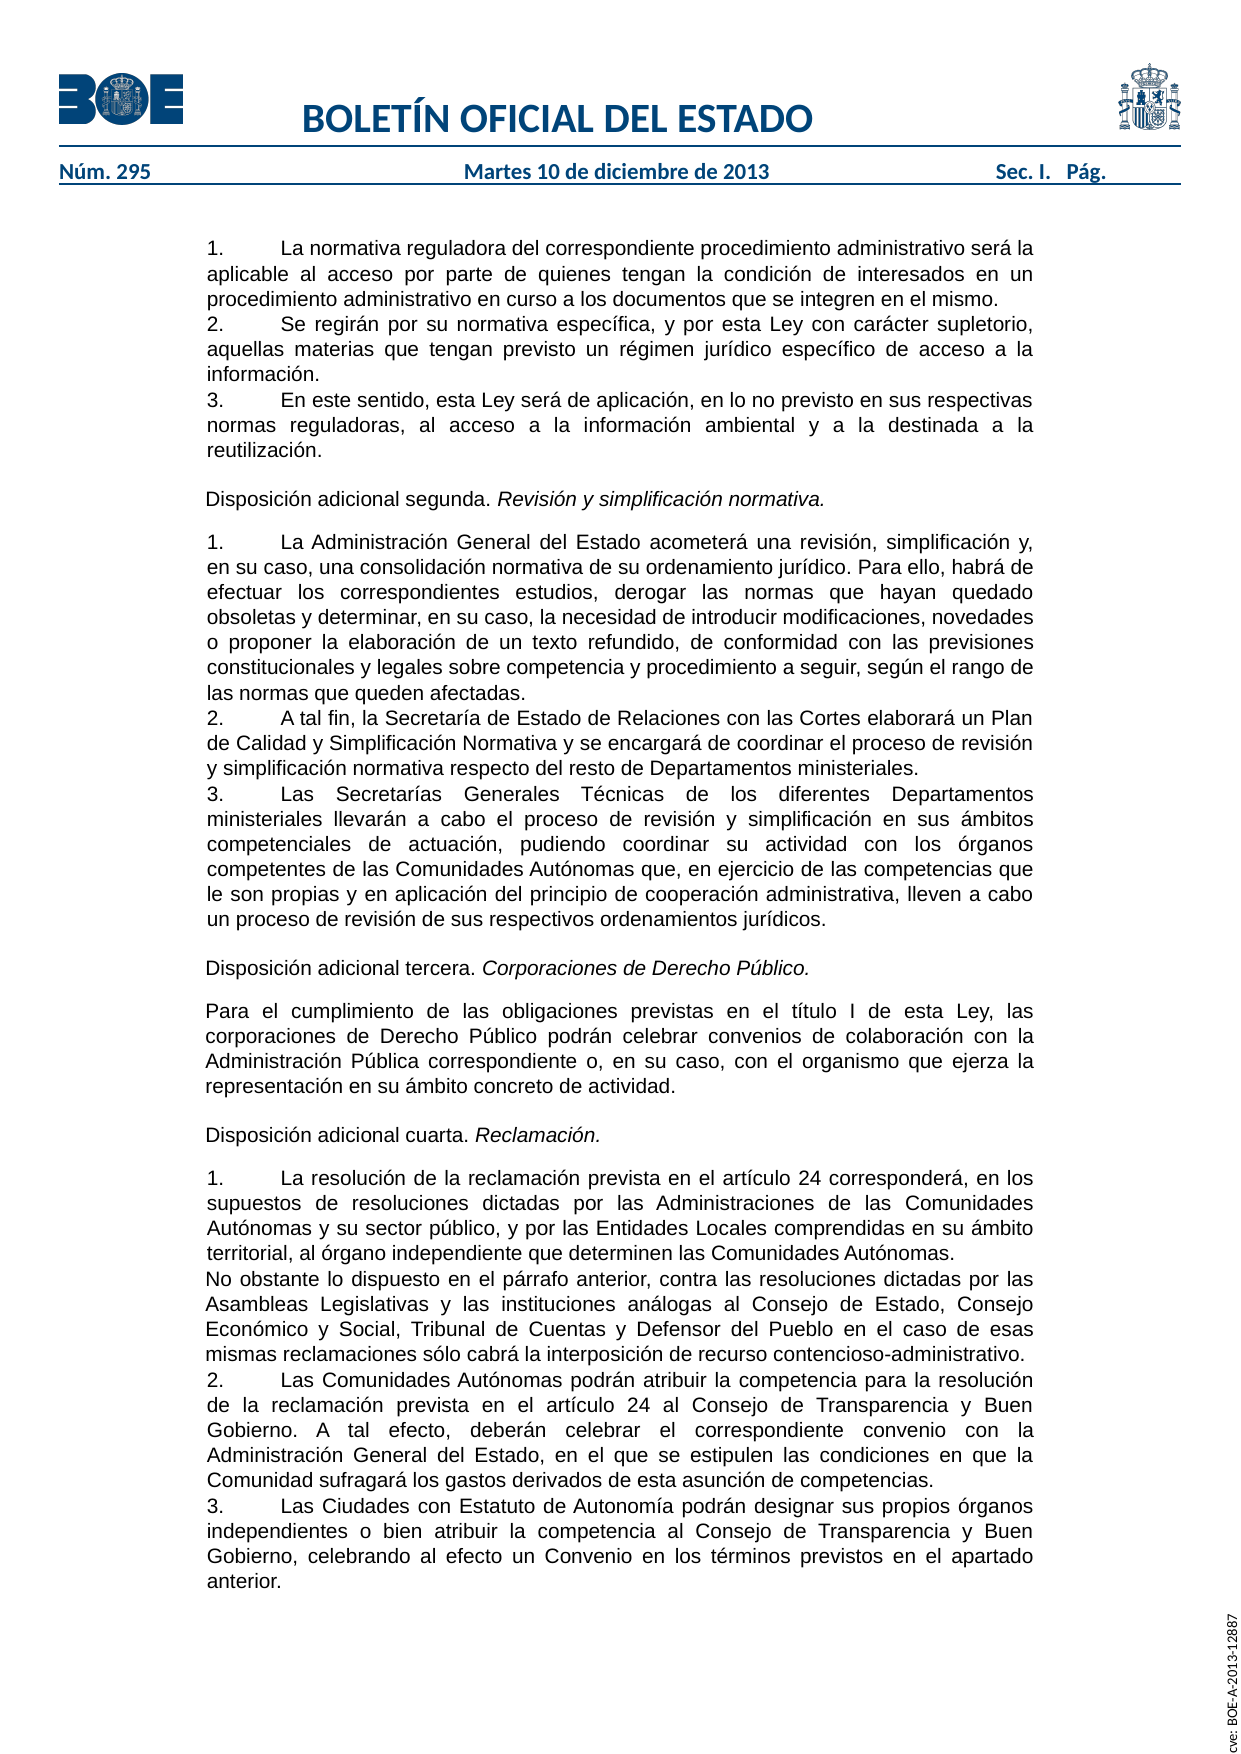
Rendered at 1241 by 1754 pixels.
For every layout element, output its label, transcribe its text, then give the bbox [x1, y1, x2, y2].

list Se regirán por su normativa específica, y por esta Ley con carácter supletorio, aquellas materias que tengan previsto un régimen jurídico específico de acceso a la información. [207, 312, 1035, 386]
text Disposición adicional segunda. Revisión y simplificación normativa. [205, 487, 1035, 511]
list Las Secretarías Generales Técnicas de los diferentes Departamentos ministeriales llevarán a cabo el proceso de revisión y simplificación en sus ámbitos competenciales de actuación, pudiendo coordinar su actividad con los órganos competentes de las Comunidades Autónomas que, en ejercicio de las competencias que le son propias y en aplicación del principio de cooperación administrativa, lleven a cabo un proceso de revisión de sus respectivos ordenamientos jurídicos. [207, 782, 1035, 931]
text No obstante lo dispuesto en el párrafo anterior, contra las resoluciones dictadas por las Asambleas Legislativas y las instituciones análogas al Consejo de Estado, Consejo Económico y Social, Tribunal de Cuentas y Defensor del Pueblo en el caso de esas mismas reclamaciones sólo cabrá la interposición de recurso contencioso-administrativo. [205, 1266, 1035, 1366]
list La normativa reguladora del correspondiente procedimiento administrativo será la aplicable al acceso por parte de quienes tengan la condición de interesados en un procedimiento administrativo en curso a los documentos que se integren en el mismo. [207, 236, 1035, 310]
list A tal fin, la Secretaría de Estado de Relaciones con las Cortes elaborará un Plan de Calidad y Simplificación Normativa y se encargará de coordinar el proceso de revisión y simplificación normativa respecto del resto de Departamentos ministeriales. [207, 706, 1035, 780]
text Disposición adicional tercera. Corporaciones de Derecho Público. [205, 956, 1035, 980]
text Disposición adicional cuarta. Reclamación. [205, 1123, 1035, 1147]
list La resolución de la reclamación prevista en el artículo 24 corresponderá, en los supuestos de resoluciones dictadas por las Administraciones de las Comunidades Autónomas y su sector público, y por las Entidades Locales comprendidas en su ámbito territorial, al órgano independiente que determinen las Comunidades Autónomas. [207, 1166, 1035, 1265]
list Las Comunidades Autónomas podrán atribuir la competencia para la resolución de la reclamación prevista en el artículo 24 al Consejo de Transparencia y Buen Gobierno. A tal efecto, deberán celebrar el correspondiente convenio con la Administración General del Estado, en el que se estipulen las condiciones en que la Comunidad sufragará los gastos derivados de esta asunción de competencias. [207, 1367, 1035, 1492]
text Para el cumplimiento de las obligaciones previstas en el título I de esta Ley, las corporaciones de Derecho Público podrán celebrar convenios de colaboración con la Administración Pública correspondiente o, en su caso, con el organismo que ejerza la representación en su ámbito concreto de actividad. [205, 999, 1035, 1098]
list Las Ciudades con Estatuto de Autonomía podrán designar sus propios órganos independientes o bien atribuir la competencia al Consejo de Transparencia y Buen Gobierno, celebrando al efecto un Convenio en los términos previstos en el apartado anterior. [207, 1493, 1035, 1593]
list En este sentido, esta Ley será de aplicación, en lo no previsto en sus respectivas normas reguladoras, al acceso a la información ambiental y a la destinada a la reutilización. [207, 388, 1035, 462]
list La Administración General del Estado acometerá una revisión, simplificación y, en su caso, una consolidación normativa de su ordenamiento jurídico. Para ello, habrá de efectuar los correspondientes estudios, derogar las normas que hayan quedado obsoletas y determinar, en su caso, la necesidad de introducir modificaciones, novedades o proponer la elaboración de un texto refundido, de conformidad con las previsiones constitucionales y legales sobre competencia y procedimiento a seguir, según el rango de las normas que queden afectadas. [207, 530, 1035, 704]
